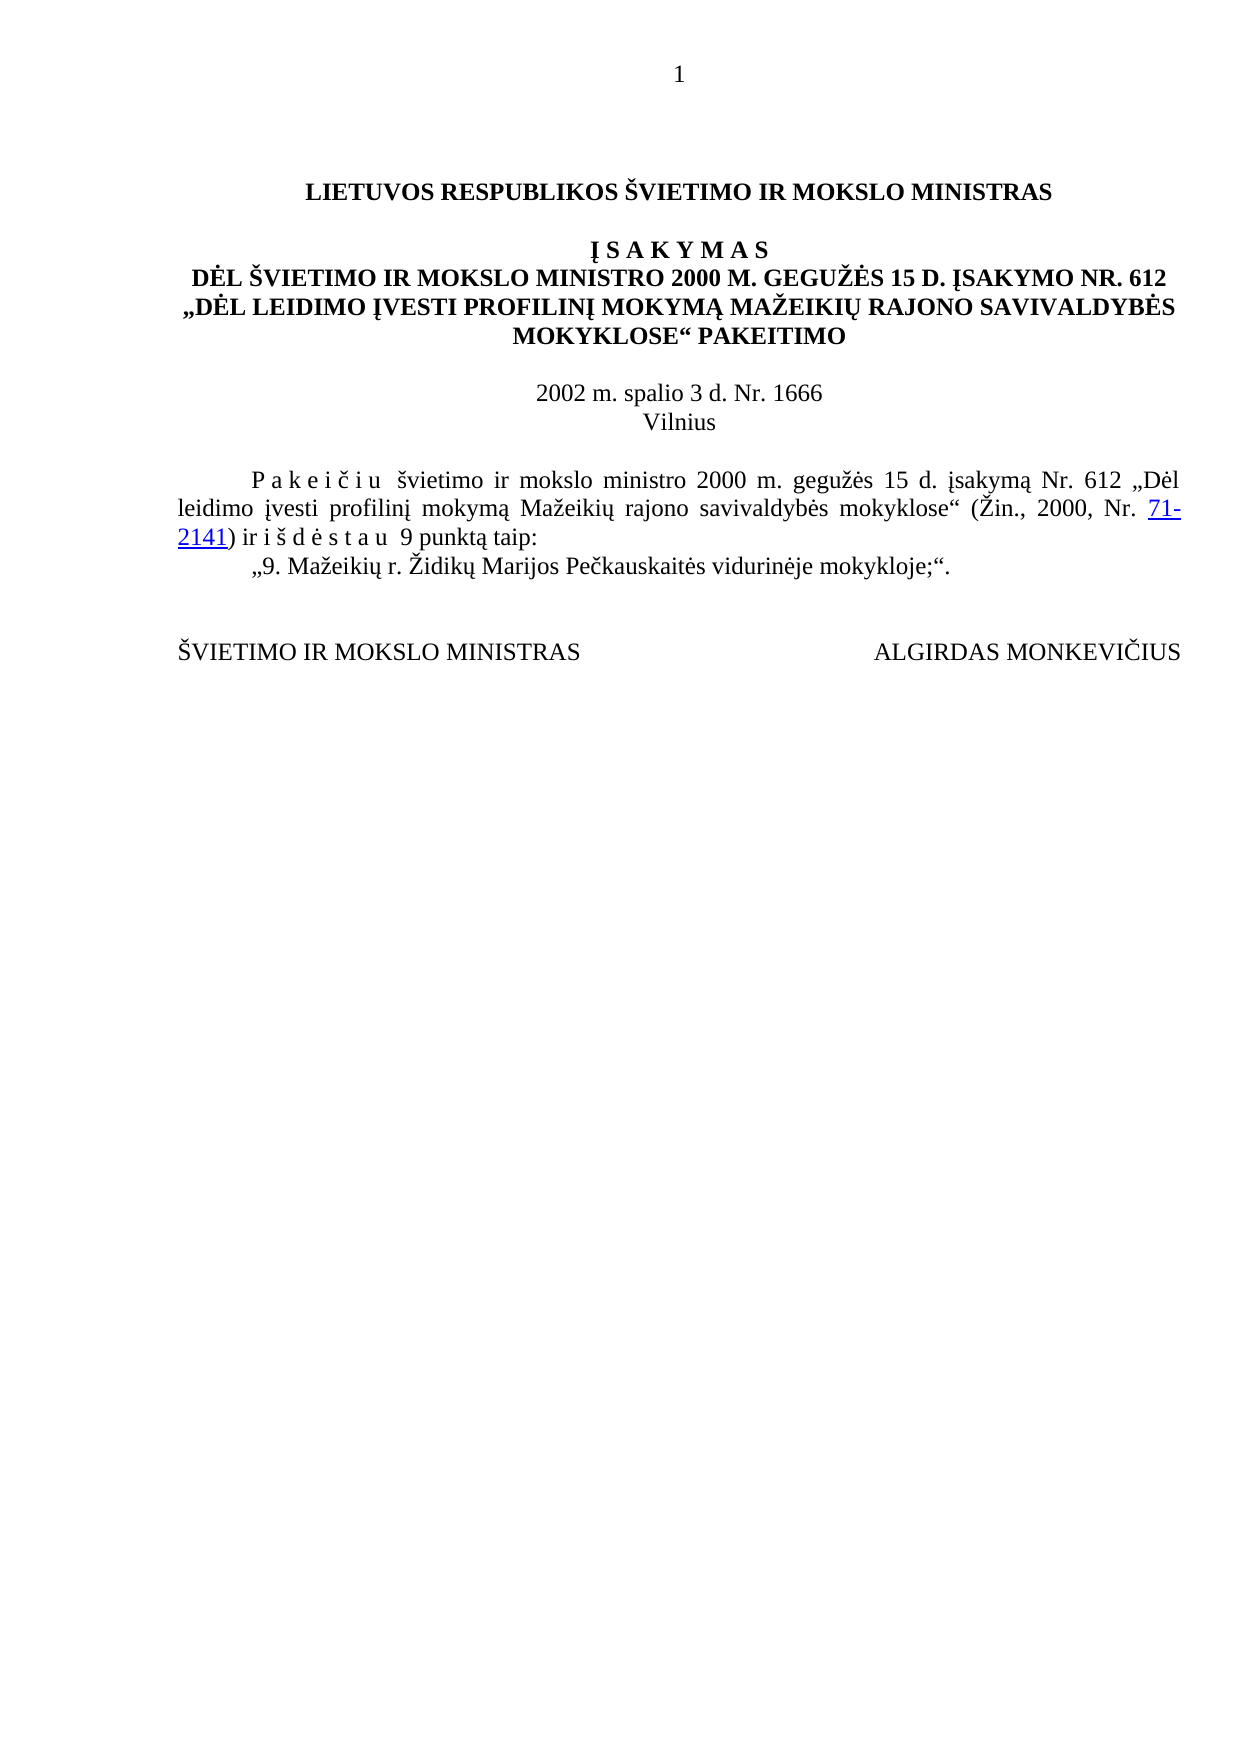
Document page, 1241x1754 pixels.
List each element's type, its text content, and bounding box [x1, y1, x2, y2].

text LIETUVOS RESPUBLIKOS ŠVIETIMO IR MOKSLO MINISTRAS [177, 177, 1181, 206]
text Pakeičiu švietimo ir mokslo ministro 2000 m. gegužės 15 d. įsakymą Nr. 612 „Dėl leidimo įvesti profilinį mokymą Mažeikių rajono savivaldybės mokyklose“ (Žin., 2000, Nr. 71-2141) ir išdėstau 9 punktą taip: [177, 465, 1181, 551]
text ŠVIETIMO IR MOKSLO MINISTRAS ALGIRDAS MONKEVIČIUS [177, 637, 1181, 666]
text 2002 m. spalio 3 d. Nr. 1666 [177, 378, 1181, 407]
text Vilnius [177, 407, 1181, 436]
text DĖL ŠVIETIMO IR MOKSLO MINISTRO 2000 M. GEGUŽĖS 15 D. ĮSAKYMO NR. 612 „DĖL LEIDIMO ĮVESTI PROFILINĮ MOKYMĄ MAŽEIKIŲ RAJONO SAVIVALDYBĖS MOKYKLOSE“ PAKEITIMO [177, 263, 1181, 350]
text „9. Mažeikių r. Židikų Marijos Pečkauskaitės vidurinėje mokykloje;“. [177, 551, 1181, 580]
text Į S A K Y M A S [177, 235, 1181, 263]
